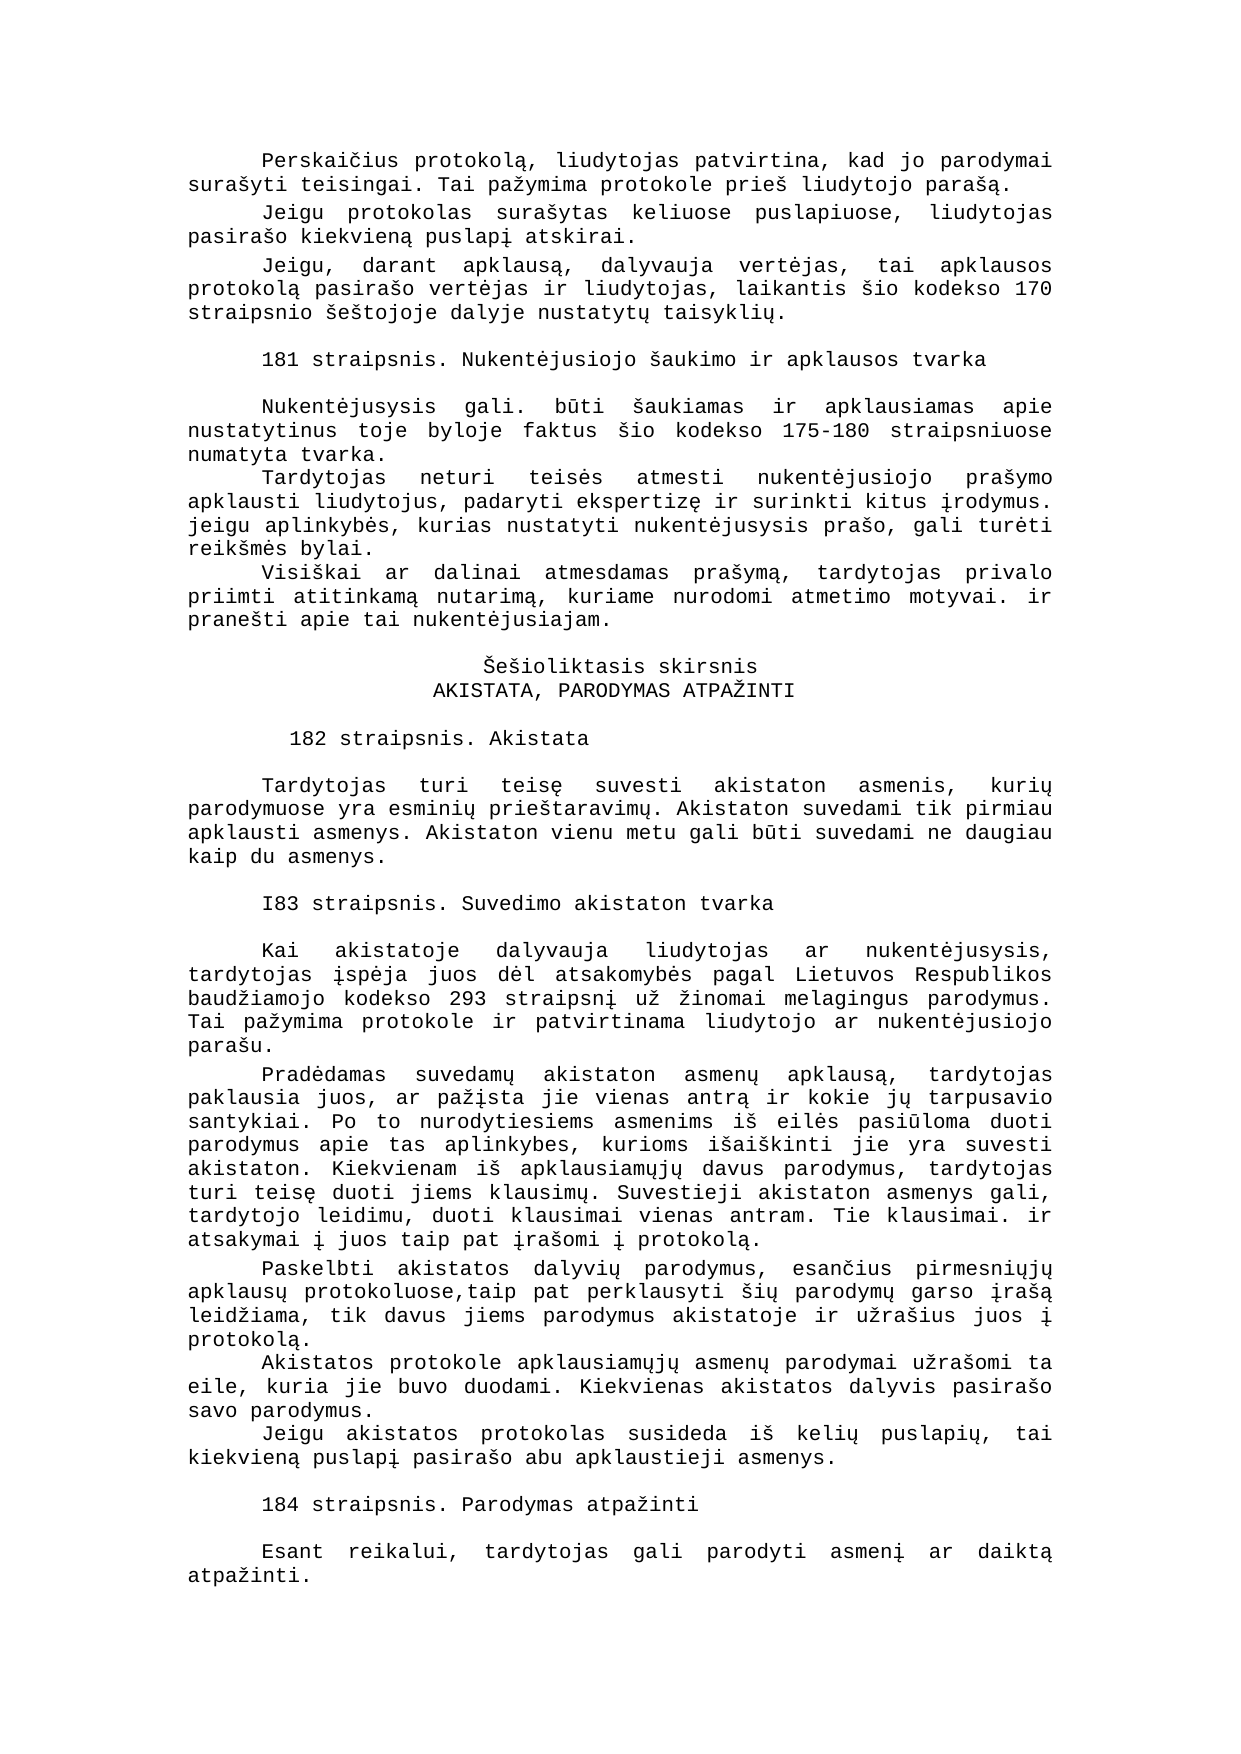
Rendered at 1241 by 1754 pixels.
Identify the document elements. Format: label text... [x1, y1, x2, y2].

text Jeigu, darant apklausą, dalyvauja vertėjas, tai apklausos protokolą pasirašo vertėjas ir liudytojas, laikantis šio kodekso 170 straipsnio šeštojoje dalyje nustatytų taisyklių. [187, 254, 1053, 326]
text Kai akistatoje dalyvauja liudytojas ar nukentėjusysis, tardytojas įspėja juos dėl atsakomybės pagal Lietuvos Respublikos baudžiamojo kodekso 293 straipsnį už žinomai melagingus parodymus. Tai pažymima protokole ir patvirtinama liudytojo ar nukentėjusiojo parašu. [187, 940, 1053, 1058]
text Jeigu akistatos protokolas susideda iš kelių puslapių, tai kiekvieną puslapį pasirašo abu apklaustieji asmenys. [187, 1423, 1053, 1471]
text AKISTATA, PARODYMAS ATPAŽINTI [187, 680, 1053, 704]
text Paskelbti akistatos dalyvių parodymus, esančius pirmesniųjų apklausų protokoluose,taip pat perklausyti šių parodymų garso įrašą leidžiama, tik davus jiems parodymus akistatoje ir užrašius juos į protokolą. [187, 1258, 1053, 1352]
text Tardytojas turi teisę suvesti akistaton asmenis, kurių parodymuose yra esminių prieštaravimų. Akistaton suvedami tik pirmiau apklausti asmenys. Akistaton vienu metu gali būti suvedami ne daugiau kaip du asmenys. [187, 775, 1053, 869]
text Nukentėjusysis gali. būti šaukiamas ir apklausiamas apie nustatytinus toje byloje faktus šio kodekso 175-180 straipsniuose numatyta tvarka. [187, 396, 1053, 467]
text 182 straipsnis. Akistata [215, 727, 1053, 751]
text Jeigu protokolas surašytas keliuose puslapiuose, liudytojas pasirašo kiekvieną puslapį atskirai. [187, 202, 1053, 249]
text Perskaičius protokolą, liudytojas patvirtina, kad jo parodymai surašyti teisingai. Tai pažymima protokole prieš liudytojo parašą. [187, 150, 1053, 197]
text Visiškai ar dalinai atmesdamas prašymą, tardytojas privalo priimti atitinkamą nutarimą, kuriame nurodomi atmetimo motyvai. ir pranešti apie tai nukentėjusiajam. [187, 562, 1053, 633]
text Tardytojas neturi teisės atmesti nukentėjusiojo prašymo apklausti liudytojus, padaryti ekspertizę ir surinkti kitus įrodymus. jeigu aplinkybės, kurias nustatyti nukentėjusysis prašo, gali turėti reikšmės bylai. [187, 467, 1053, 562]
text 181 straipsnis. Nukentėjusiojo šaukimo ir apklausos tvarka [261, 349, 1053, 373]
text Esant reikalui, tardytojas gali parodyti asmenį ar daiktą atpažinti. [187, 1541, 1053, 1589]
text Šešioliktasis skirsnis [187, 657, 1053, 680]
text Akistatos protokole apklausiamųjų asmenų parodymai užrašomi ta eile, kuria jie buvo duodami. Kiekvienas akistatos dalyvis pasirašo savo parodymus. [187, 1352, 1053, 1423]
text I83 straipsnis. Suvedimo akistaton tvarka [187, 893, 1053, 917]
text 184 straipsnis. Parodymas atpažinti [187, 1494, 1053, 1518]
text Pradėdamas suvedamų akistaton asmenų apklausą, tardytojas paklausia juos, ar pažįsta jie vienas antrą ir kokie jų tarpusavio santykiai. Po to nurodytiesiems asmenims iš eilės pasiūloma duoti parodymus apie tas aplinkybes, kurioms išaiškinti jie yra suvesti akistaton. Kiekvienam iš apklausiamųjų davus parodymus, tardytojas turi teisę duoti jiems klausimų. Suvestieji akistaton asmenys gali, tardytojo leidimu, duoti klausimai vienas antram. Tie klausimai. ir atsakymai į juos taip pat įrašomi į protokolą. [187, 1063, 1053, 1253]
